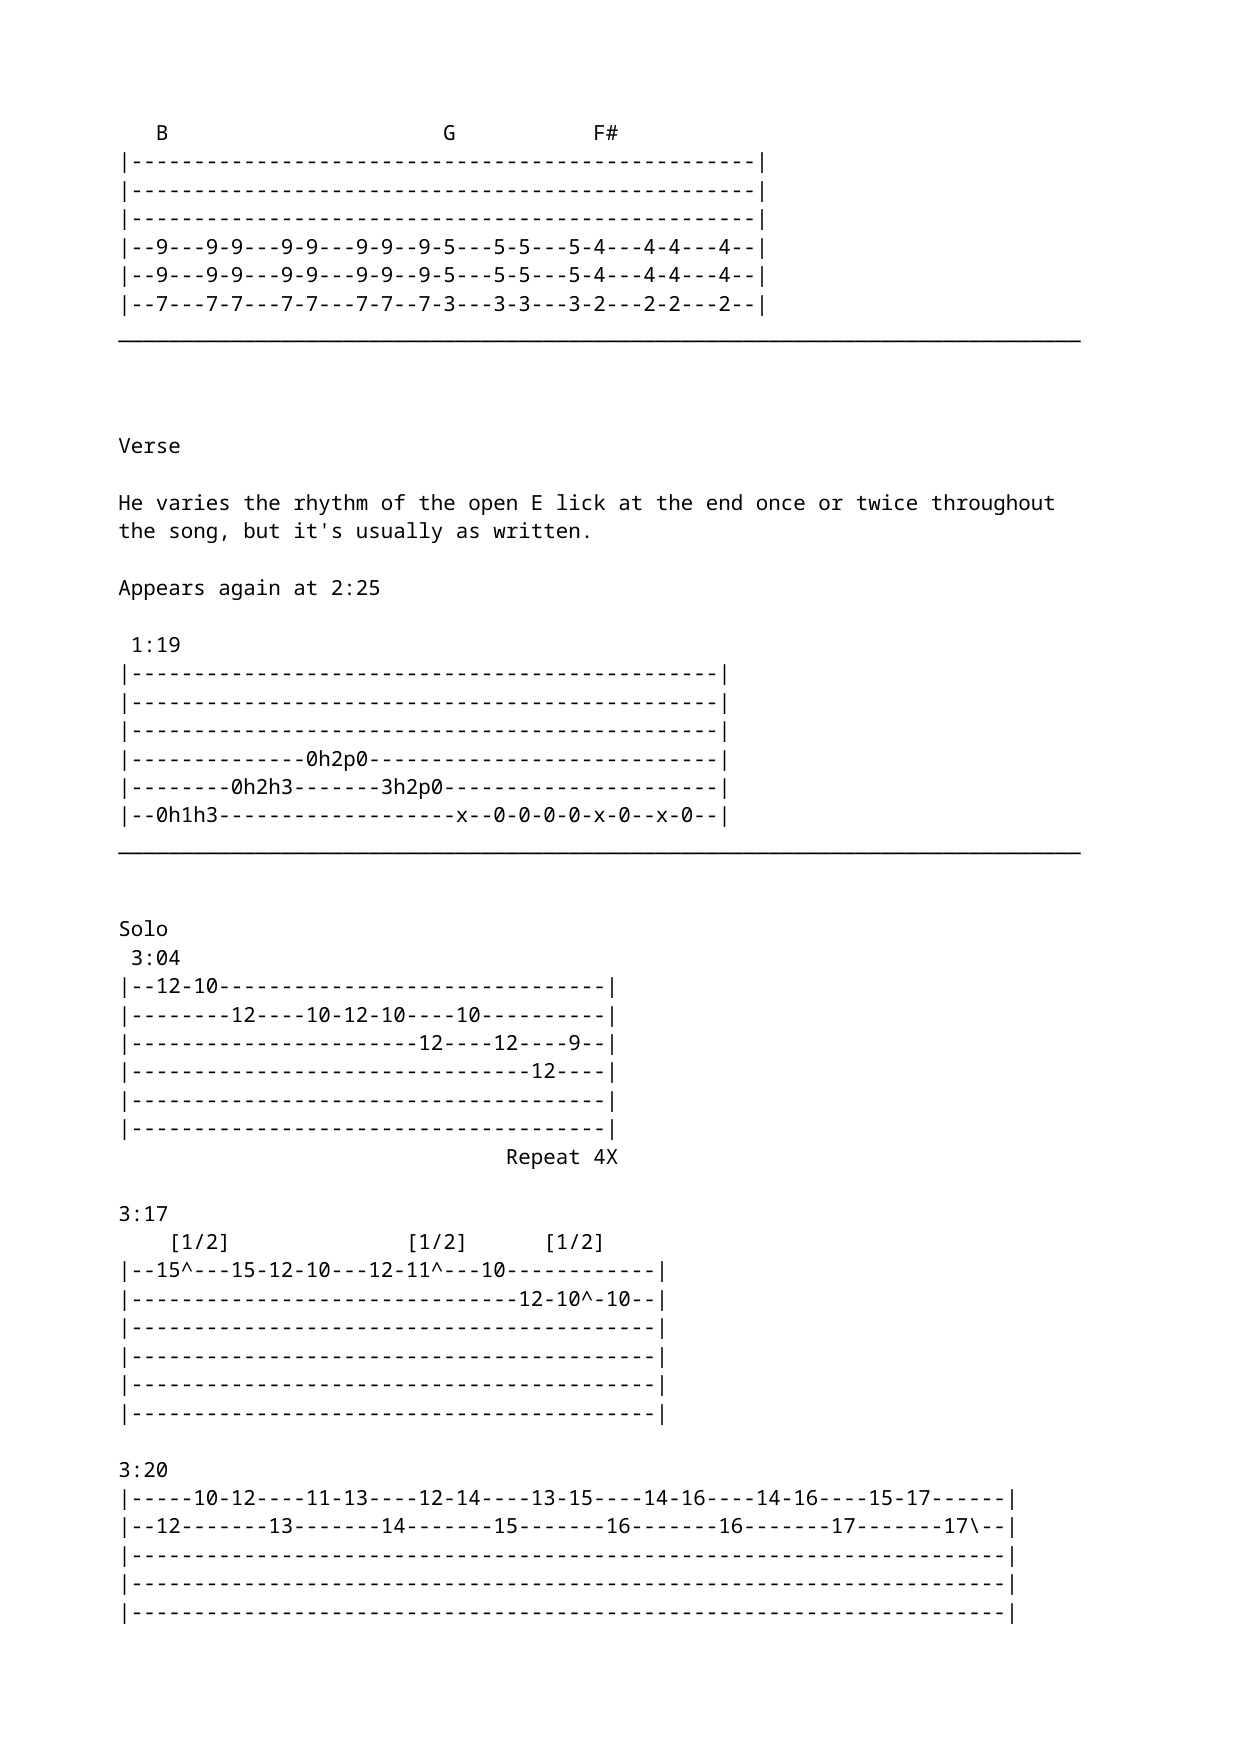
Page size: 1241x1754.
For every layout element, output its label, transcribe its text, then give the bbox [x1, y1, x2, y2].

text |--------------------------------------| [118, 1085, 1122, 1113]
text |-----------------------------------------------| [118, 658, 1122, 687]
text |--9---9-9---9-9---9-9--9-5---5-5---5-4---4-4---4--| [118, 260, 1122, 289]
text 3:17 [118, 1199, 1122, 1227]
text 1:19 [118, 630, 1122, 658]
text |--------------------------------------------------| [118, 175, 1122, 203]
text |--12-------13-------14-------15-------16-------16-------17-------17\--| [118, 1512, 1122, 1540]
text Repeat 4X [118, 1142, 1122, 1170]
text |--------------0h2p0----------------------------| [118, 744, 1122, 772]
text |------------------------------------------| [118, 1398, 1122, 1426]
text the song, but it's usually as written. [118, 516, 1122, 545]
text |--0h1h3-------------------x--0-0-0-0-x-0--x-0--| [118, 801, 1122, 829]
text 3:20 [118, 1455, 1122, 1483]
text |--9---9-9---9-9---9-9--9-5---5-5---5-4---4-4---4--| [118, 232, 1122, 260]
text |--------------------------------------| [118, 1113, 1122, 1142]
text |-----------------------12----12----9--| [118, 1028, 1122, 1057]
text |------------------------------------------| [118, 1369, 1122, 1398]
text _____________________________________________________________________________ [118, 317, 1122, 346]
text |--12-10-------------------------------| [118, 971, 1122, 1000]
text _____________________________________________________________________________ [118, 829, 1122, 857]
text Verse [118, 431, 1122, 459]
text |------------------------------------------| [118, 1312, 1122, 1341]
text |--------------------------------12----| [118, 1057, 1122, 1085]
text He varies the rhythm of the open E lick at the end once or twice throughout [118, 488, 1122, 516]
text |----------------------------------------------------------------------| [118, 1540, 1122, 1568]
text |--15^---15-12-10---12-11^---10------------| [118, 1256, 1122, 1284]
text B G F# [118, 118, 1122, 147]
text |-----------------------------------------------| [118, 715, 1122, 744]
text |----------------------------------------------------------------------| [118, 1597, 1122, 1625]
text |--7---7-7---7-7---7-7--7-3---3-3---3-2---2-2---2--| [118, 289, 1122, 317]
text 3:04 [118, 943, 1122, 971]
text |--------12----10-12-10----10----------| [118, 1000, 1122, 1028]
text |-----------------------------------------------| [118, 687, 1122, 715]
text |-----10-12----11-13----12-14----13-15----14-16----14-16----15-17------| [118, 1483, 1122, 1512]
text [1/2] [1/2] [1/2] [118, 1227, 1122, 1256]
text Solo [118, 914, 1122, 943]
text |--------------------------------------------------| [118, 147, 1122, 175]
text |--------0h2h3-------3h2p0----------------------| [118, 772, 1122, 801]
text |--------------------------------------------------| [118, 203, 1122, 232]
text |----------------------------------------------------------------------| [118, 1568, 1122, 1597]
text Appears again at 2:25 [118, 573, 1122, 602]
text |-------------------------------12-10^-10--| [118, 1284, 1122, 1312]
text |------------------------------------------| [118, 1341, 1122, 1369]
